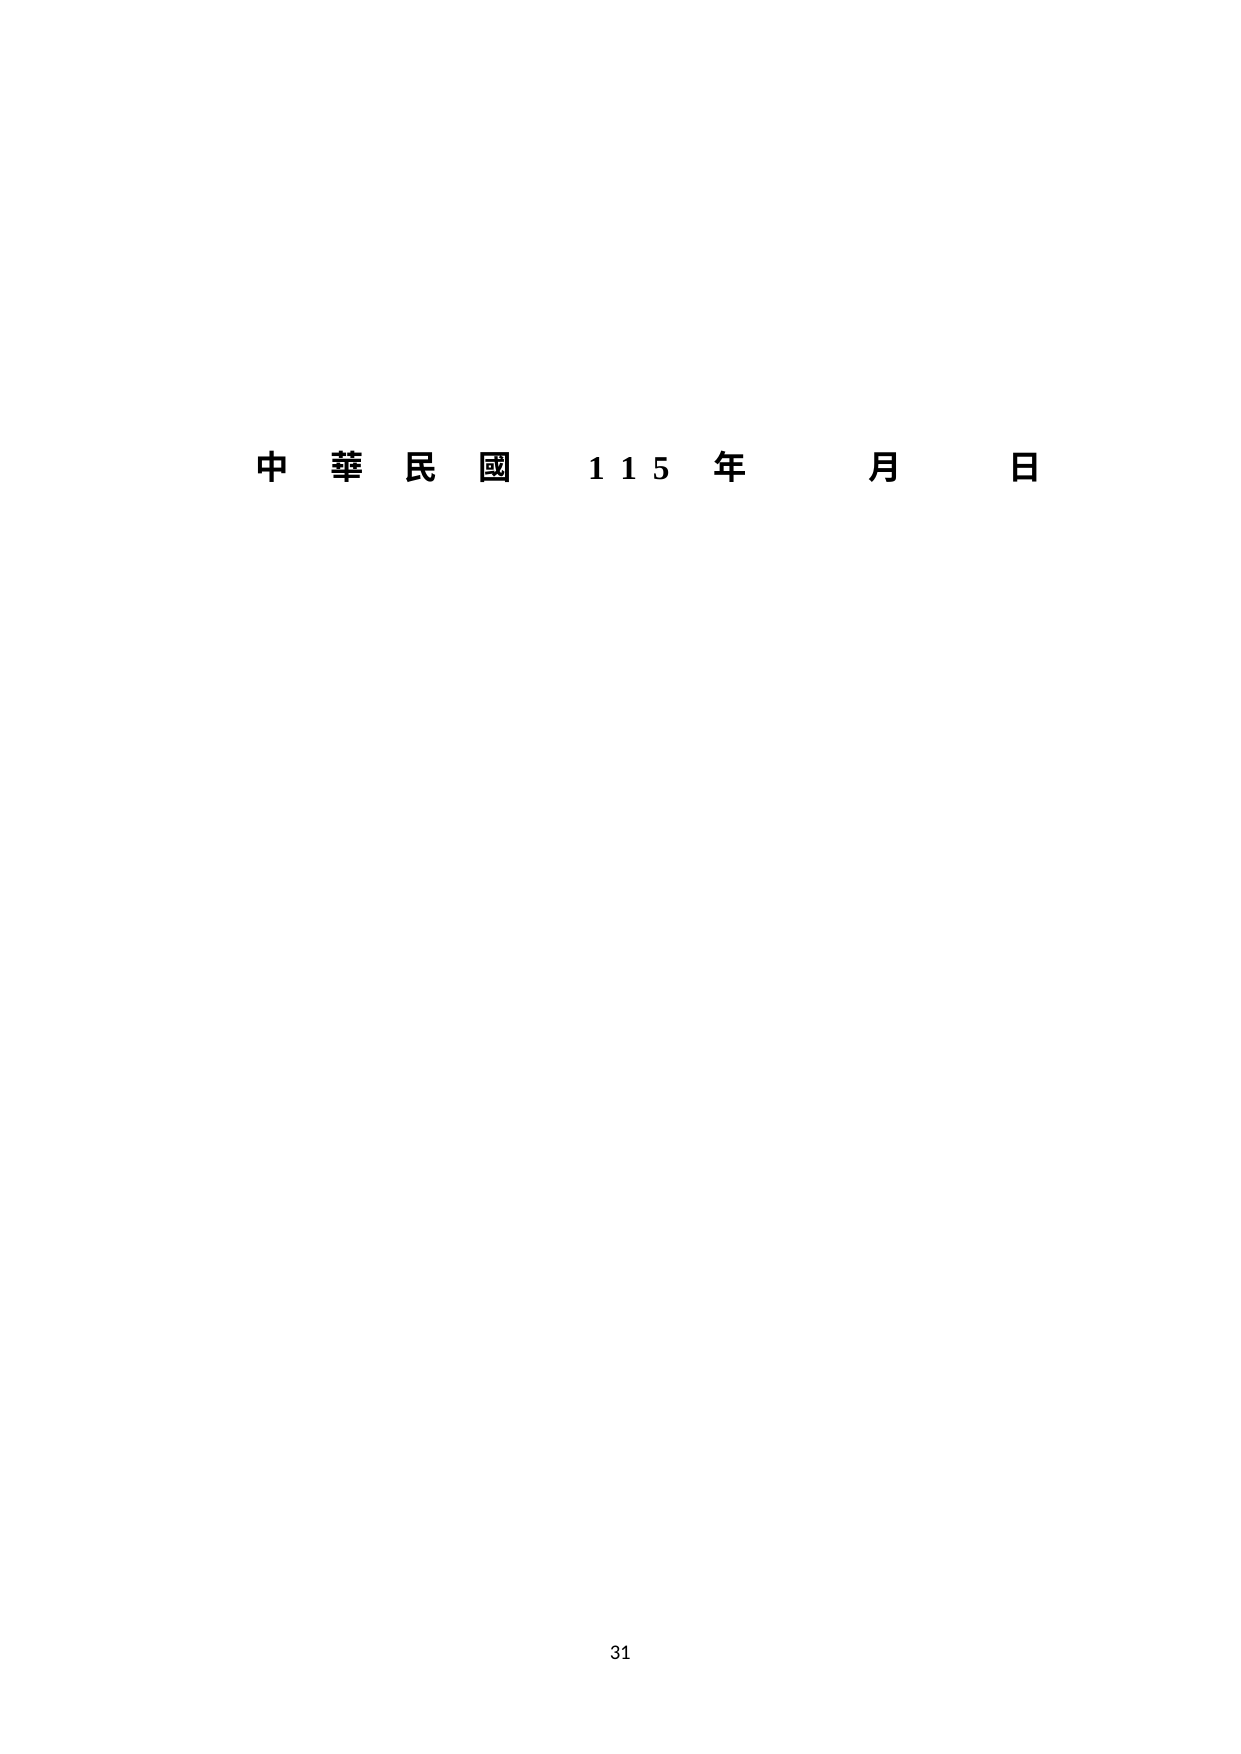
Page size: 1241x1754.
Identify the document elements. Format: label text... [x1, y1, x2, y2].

text 中 華 民 國 1 1 5 年 月 日 [256, 427, 1044, 502]
